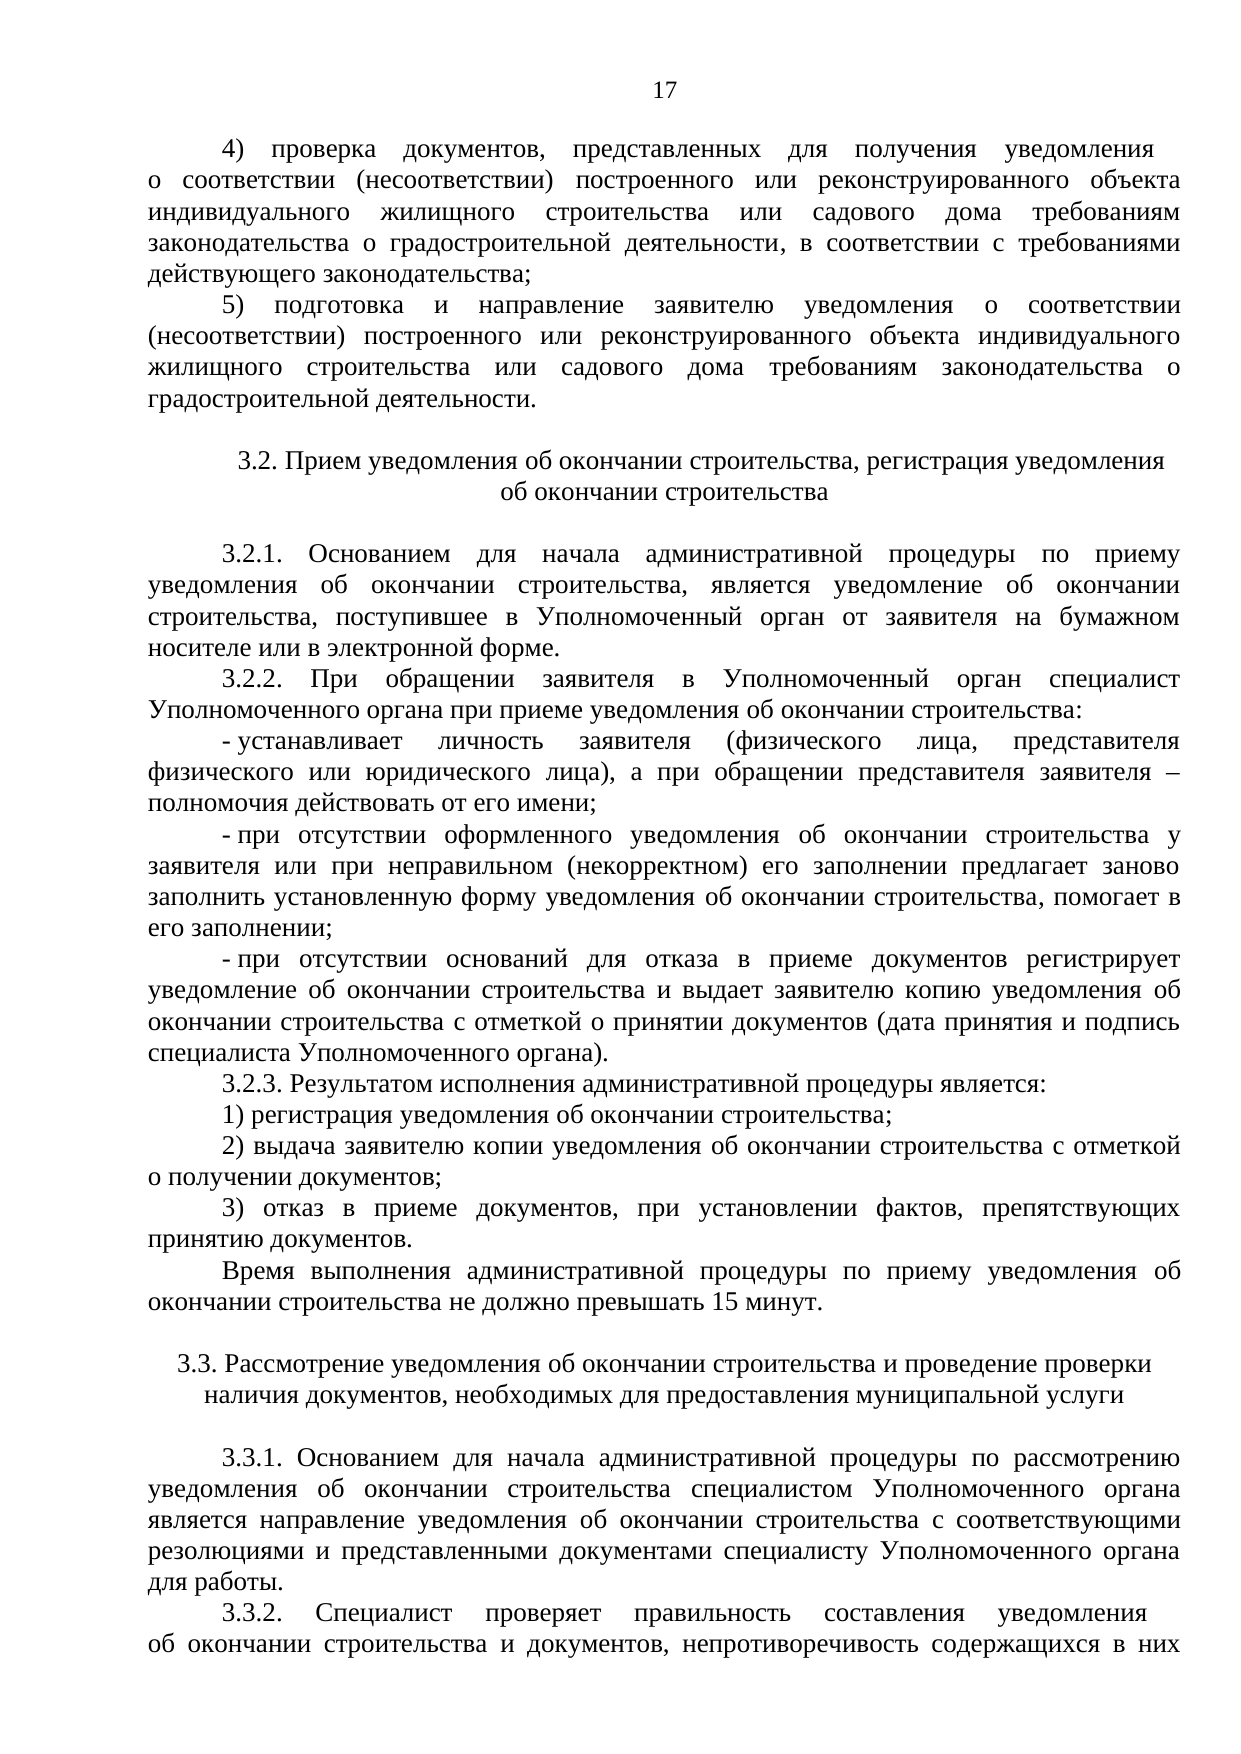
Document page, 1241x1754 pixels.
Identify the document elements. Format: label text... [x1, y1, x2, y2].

text - при отсутствии оснований для отказа в приеме документов регистрирует уведомление об окончании строительства и выдает заявителю копию уведомления об окончании строительства с отметкой о принятии документов (дата принятия и подпись специалиста Уполномоченного органа). [148, 942, 1181, 1067]
text 3.3.1. Основанием для начала административной процедуры по рассмотрению уведомления об окончании строительства специалистом Уполномоченного органа является направление уведомления об окончании строительства с соответствующими резолюциями и представленными документами специалисту Уполномоченного органа для работы. [148, 1441, 1181, 1596]
text 3.2.3. Результатом исполнения административной процедуры является: [148, 1067, 1181, 1098]
text 2) выдача заявителю копии уведомления об окончании строительства с отметкой о получении документов; [148, 1129, 1181, 1191]
text 3.3.2. Специалист проверяет правильность составления уведомления об окончании строительства и документов, непротиворечивость содержащихся в них [148, 1596, 1181, 1659]
text 5) подготовка и направление заявителю уведомления о соответствии (несоответствии) построенного или реконструированного объекта индивидуального жилищного строительства или садового дома требованиям законодательства о градостроительной деятельности. [148, 288, 1181, 413]
text 3) отказ в приеме документов, при установлении фактов, препятствующих принятию документов. [148, 1191, 1181, 1254]
text - устанавливает личность заявителя (физического лица, представителя физического или юридического лица), а при обращении представителя заявителя – полномочия действовать от его имени; [148, 724, 1181, 818]
text 4) проверка документов, представленных для получения уведомления о соответствии (несоответствии) построенного или реконструированного объекта индивидуального жилищного строительства или садового дома требованиям законодательства о градостроительной деятельности, в соответствии с требованиями действующего законодательства; [148, 132, 1181, 288]
text 1) регистрация уведомления об окончании строительства; [148, 1098, 1181, 1129]
text 3.2.1. Основанием для начала административной процедуры по приему уведомления об окончании строительства, является уведомление об окончании строительства, поступившее в Уполномоченный орган от заявителя на бумажном носителе или в электронной форме. [148, 537, 1181, 662]
text Время выполнения административной процедуры по приему уведомления об окончании строительства не должно превышать 15 минут. [148, 1254, 1181, 1316]
text 3.2.2. При обращении заявителя в Уполномоченный орган специалист Уполномоченного органа при приеме уведомления об окончании строительства: [148, 662, 1181, 724]
text 3.3. Рассмотрение уведомления об окончании строительства и проведение проверки наличия документов, необходимых для предоставления муниципальной услуги [148, 1347, 1181, 1409]
text - при отсутствии оформленного уведомления об окончании строительства у заявителя или при неправильном (некорректном) его заполнении предлагает заново заполнить установленную форму уведомления об окончании строительства, помогает в его заполнении; [148, 818, 1181, 942]
text 3.2. Прием уведомления об окончании строительства, регистрация уведомления об окончании строительства [148, 444, 1181, 506]
